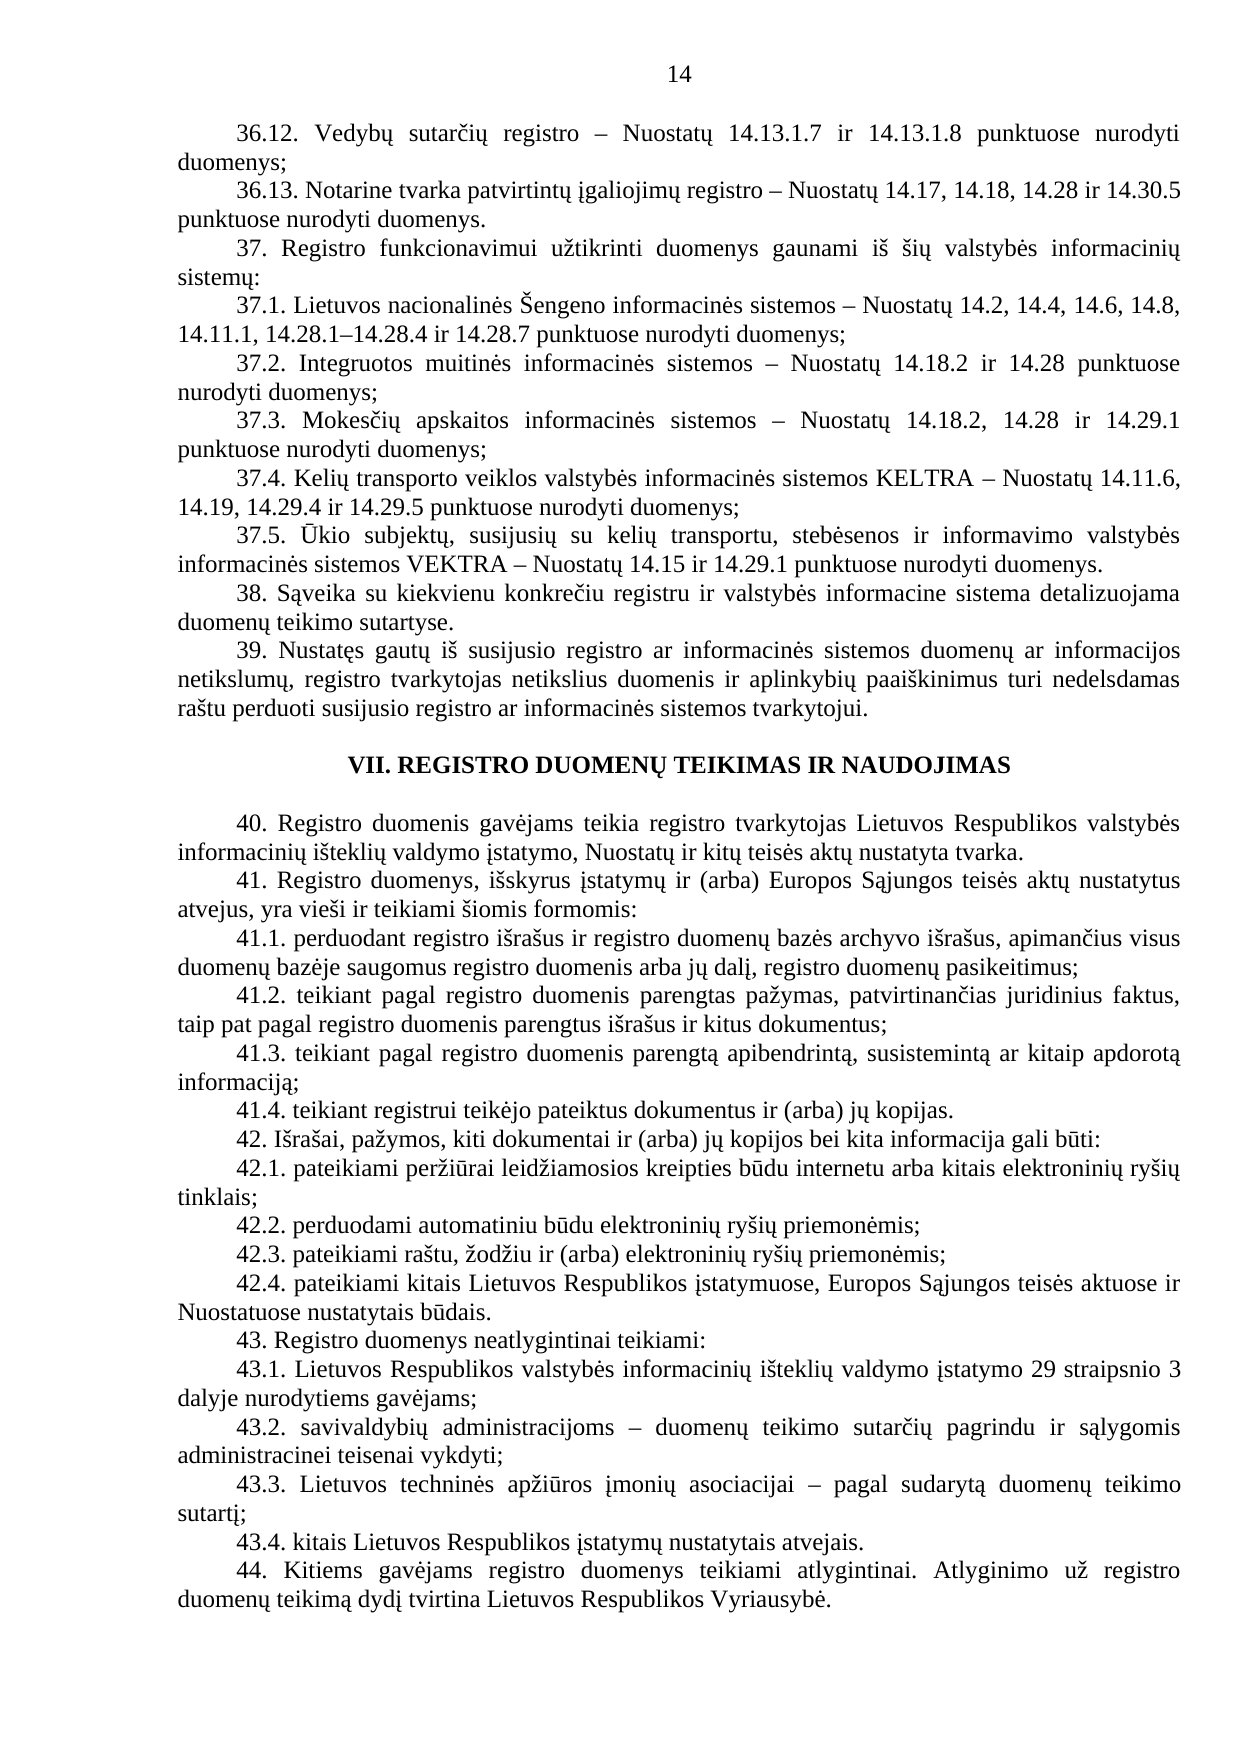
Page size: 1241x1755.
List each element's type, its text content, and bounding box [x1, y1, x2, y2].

text 37.5. Ūkio subjektų, susijusių su kelių transportu, stebėsenos ir informavimo valstybės informacinės sistemos VEKTRA – Nuostatų 14.15 ir 14.29.1 punktuose nurodyti duomenys. [177, 521, 1181, 578]
text 37.3. Mokesčių apskaitos informacinės sistemos – Nuostatų 14.18.2, 14.28 ir 14.29.1 punktuose nurodyti duomenys; [177, 406, 1181, 463]
text 43.1. Lietuvos Respublikos valstybės informacinių išteklių valdymo įstatymo 29 straipsnio 3 dalyje nurodytiems gavėjams; [177, 1354, 1181, 1412]
text 41.4. teikiant registrui teikėjo pateiktus dokumentus ir (arba) jų kopijas. [177, 1096, 1181, 1124]
text 40. Registro duomenis gavėjams teikia registro tvarkytojas Lietuvos Respublikos valstybės informacinių išteklių valdymo įstatymo, Nuostatų ir kitų teisės aktų nustatyta tvarka. [177, 808, 1181, 866]
text 41.2. teikiant pagal registro duomenis parengtas pažymas, patvirtinančias juridinius faktus, taip pat pagal registro duomenis parengtus išrašus ir kitus dokumentus; [177, 981, 1181, 1038]
text 44. Kitiems gavėjams registro duomenys teikiami atlygintinai. Atlyginimo už registro duomenų teikimą dydį tvirtina Lietuvos Respublikos Vyriausybė. [177, 1556, 1181, 1613]
text 43.2. savivaldybių administracijoms – duomenų teikimo sutarčių pagrindu ir sąlygomis administracinei teisenai vykdyti; [177, 1412, 1181, 1469]
text 43.4. kitais Lietuvos Respublikos įstatymų nustatytais atvejais. [177, 1527, 1181, 1556]
text 37.1. Lietuvos nacionalinės Šengeno informacinės sistemos – Nuostatų 14.2, 14.4, 14.6, 14.8, 14.11.1, 14.28.1–14.28.4 ir 14.28.7 punktuose nurodyti duomenys; [177, 291, 1181, 348]
text 42.4. pateikiami kitais Lietuvos Respublikos įstatymuose, Europos Sąjungos teisės aktuose ir Nuostatuose nustatytais būdais. [177, 1268, 1181, 1326]
text 39. Nustatęs gautų iš susijusio registro ar informacinės sistemos duomenų ar informacijos netikslumų, registro tvarkytojas netikslius duomenis ir aplinkybių paaiškinimus turi nedelsdamas raštu perduoti susijusio registro ar informacinės sistemos tvarkytojui. [177, 636, 1181, 722]
text VII. REGISTRO DUOMENŲ TEIKIMAS IR NAUDOJIMAS [177, 751, 1181, 779]
text 37.2. Integruotos muitinės informacinės sistemos – Nuostatų 14.18.2 ir 14.28 punktuose nurodyti duomenys; [177, 348, 1181, 406]
text 37.4. Kelių transporto veiklos valstybės informacinės sistemos KELTRA – Nuostatų 14.11.6, 14.19, 14.29.4 ir 14.29.5 punktuose nurodyti duomenys; [177, 463, 1181, 521]
text 42. Išrašai, pažymos, kiti dokumentai ir (arba) jų kopijos bei kita informacija gali būti: [177, 1124, 1181, 1153]
text 41. Registro duomenys, išskyrus įstatymų ir (arba) Europos Sąjungos teisės aktų nustatytus atvejus, yra vieši ir teikiami šiomis formomis: [177, 866, 1181, 923]
text 43.3. Lietuvos techninės apžiūros įmonių asociacijai – pagal sudarytą duomenų teikimo sutartį; [177, 1469, 1181, 1527]
text 42.2. perduodami automatiniu būdu elektroninių ryšių priemonėmis; [177, 1211, 1181, 1239]
text 42.1. pateikiami peržiūrai leidžiamosios kreipties būdu internetu arba kitais elektroninių ryšių tinklais; [177, 1153, 1181, 1211]
text 37. Registro funkcionavimui užtikrinti duomenys gaunami iš šių valstybės informacinių sistemų: [177, 233, 1181, 291]
text 38. Sąveika su kiekvienu konkrečiu registru ir valstybės informacine sistema detalizuojama duomenų teikimo sutartyse. [177, 578, 1181, 636]
text 43. Registro duomenys neatlygintinai teikiami: [177, 1326, 1181, 1354]
text 36.12. Vedybų sutarčių registro – Nuostatų 14.13.1.7 ir 14.13.1.8 punktuose nurodyti duomenys; [177, 118, 1181, 176]
text 41.1. perduodant registro išrašus ir registro duomenų bazės archyvo išrašus, apimančius visus duomenų bazėje saugomus registro duomenis arba jų dalį, registro duomenų pasikeitimus; [177, 923, 1181, 981]
text 41.3. teikiant pagal registro duomenis parengtą apibendrintą, susistemintą ar kitaip apdorotą informaciją; [177, 1038, 1181, 1096]
text 42.3. pateikiami raštu, žodžiu ir (arba) elektroninių ryšių priemonėmis; [177, 1239, 1181, 1268]
text 36.13. Notarine tvarka patvirtintų įgaliojimų registro – Nuostatų 14.17, 14.18, 14.28 ir 14.30.5 punktuose nurodyti duomenys. [177, 176, 1181, 233]
